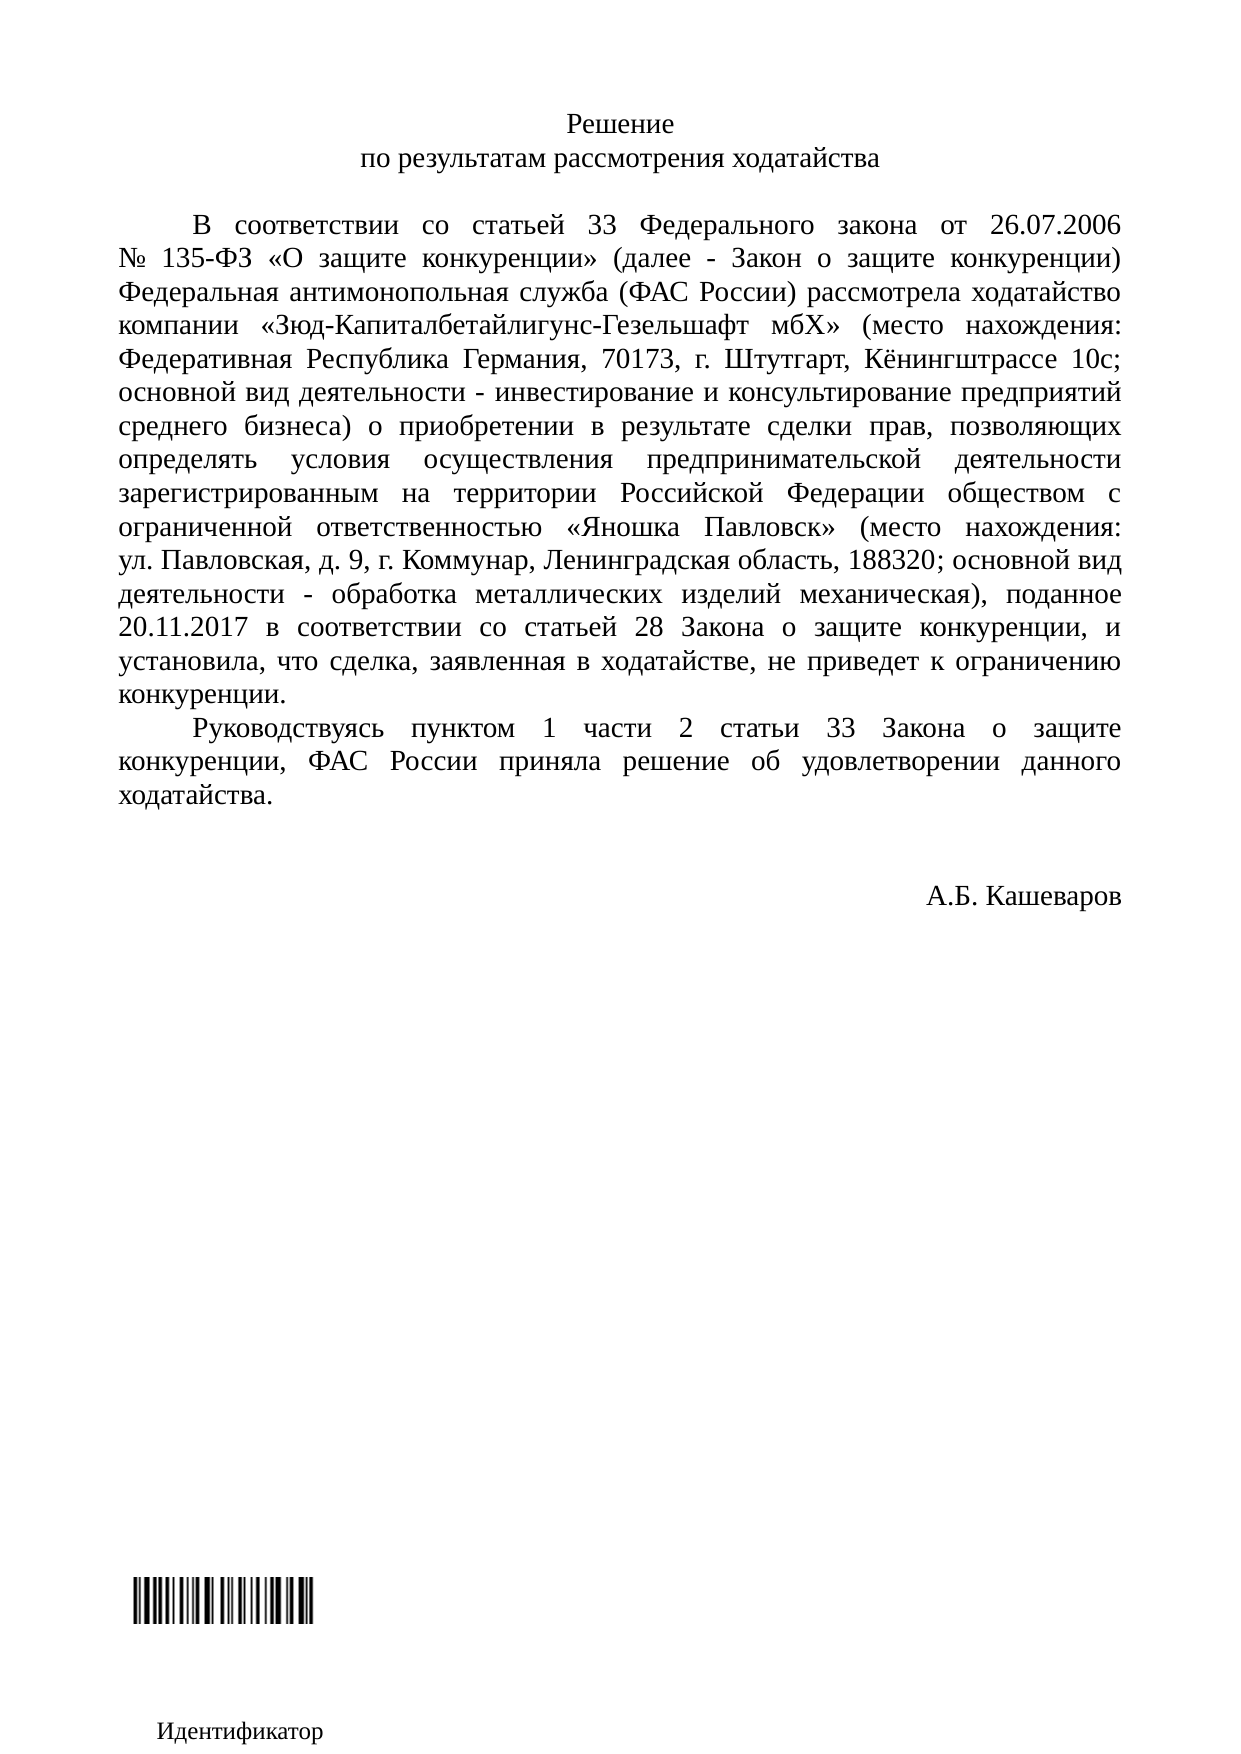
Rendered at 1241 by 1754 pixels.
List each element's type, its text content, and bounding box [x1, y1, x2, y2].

text А.Б. Кашеваров [118, 878, 1122, 911]
picture [118, 1577, 331, 1624]
text Руководствуясь пунктом 1 части 2 статьи 33 Закона о защите конкуренции, ФАС России приняла решение об удовлетворении данного ходатайства. [118, 710, 1122, 811]
text по результатам рассмотрения ходатайства [118, 140, 1122, 173]
text Решение [118, 106, 1122, 140]
text В соответствии со статьей 33 Федерального закона от 26.07.2006 № 135-ФЗ «О защите конкуренции» (далее - Закон о защите конкуренции) Федеральная антимонопольная служба (ФАС России) рассмотрела ходатайство компании «Зюд-Капиталбетайлигунс-Гезельшафт мбХ» (место нахождения: Федеративная Республика Германия, 70173, г. Штутгарт, Кёнингштрассе 10с; основной вид деятельности - инвестирование и консультирование предприятий среднего бизнеса) о приобретении в результате сделки прав, позволяющих определять условия осуществления предпринимательской деятельности зарегистрированным на территории Российской Федерации обществом с ограниченной ответственностью «Яношка Павловск» (место нахождения: ул. Павловская, д. 9, г. Коммунар, Ленинградская область, 188320; основной вид деятельности - обработка металлических изделий механическая), поданное 20.11.2017 в соответствии со статьей 28 Закона о защите конкуренции, и установила, что сделка, заявленная в ходатайстве, не приведет к ограничению конкуренции. [118, 207, 1122, 710]
